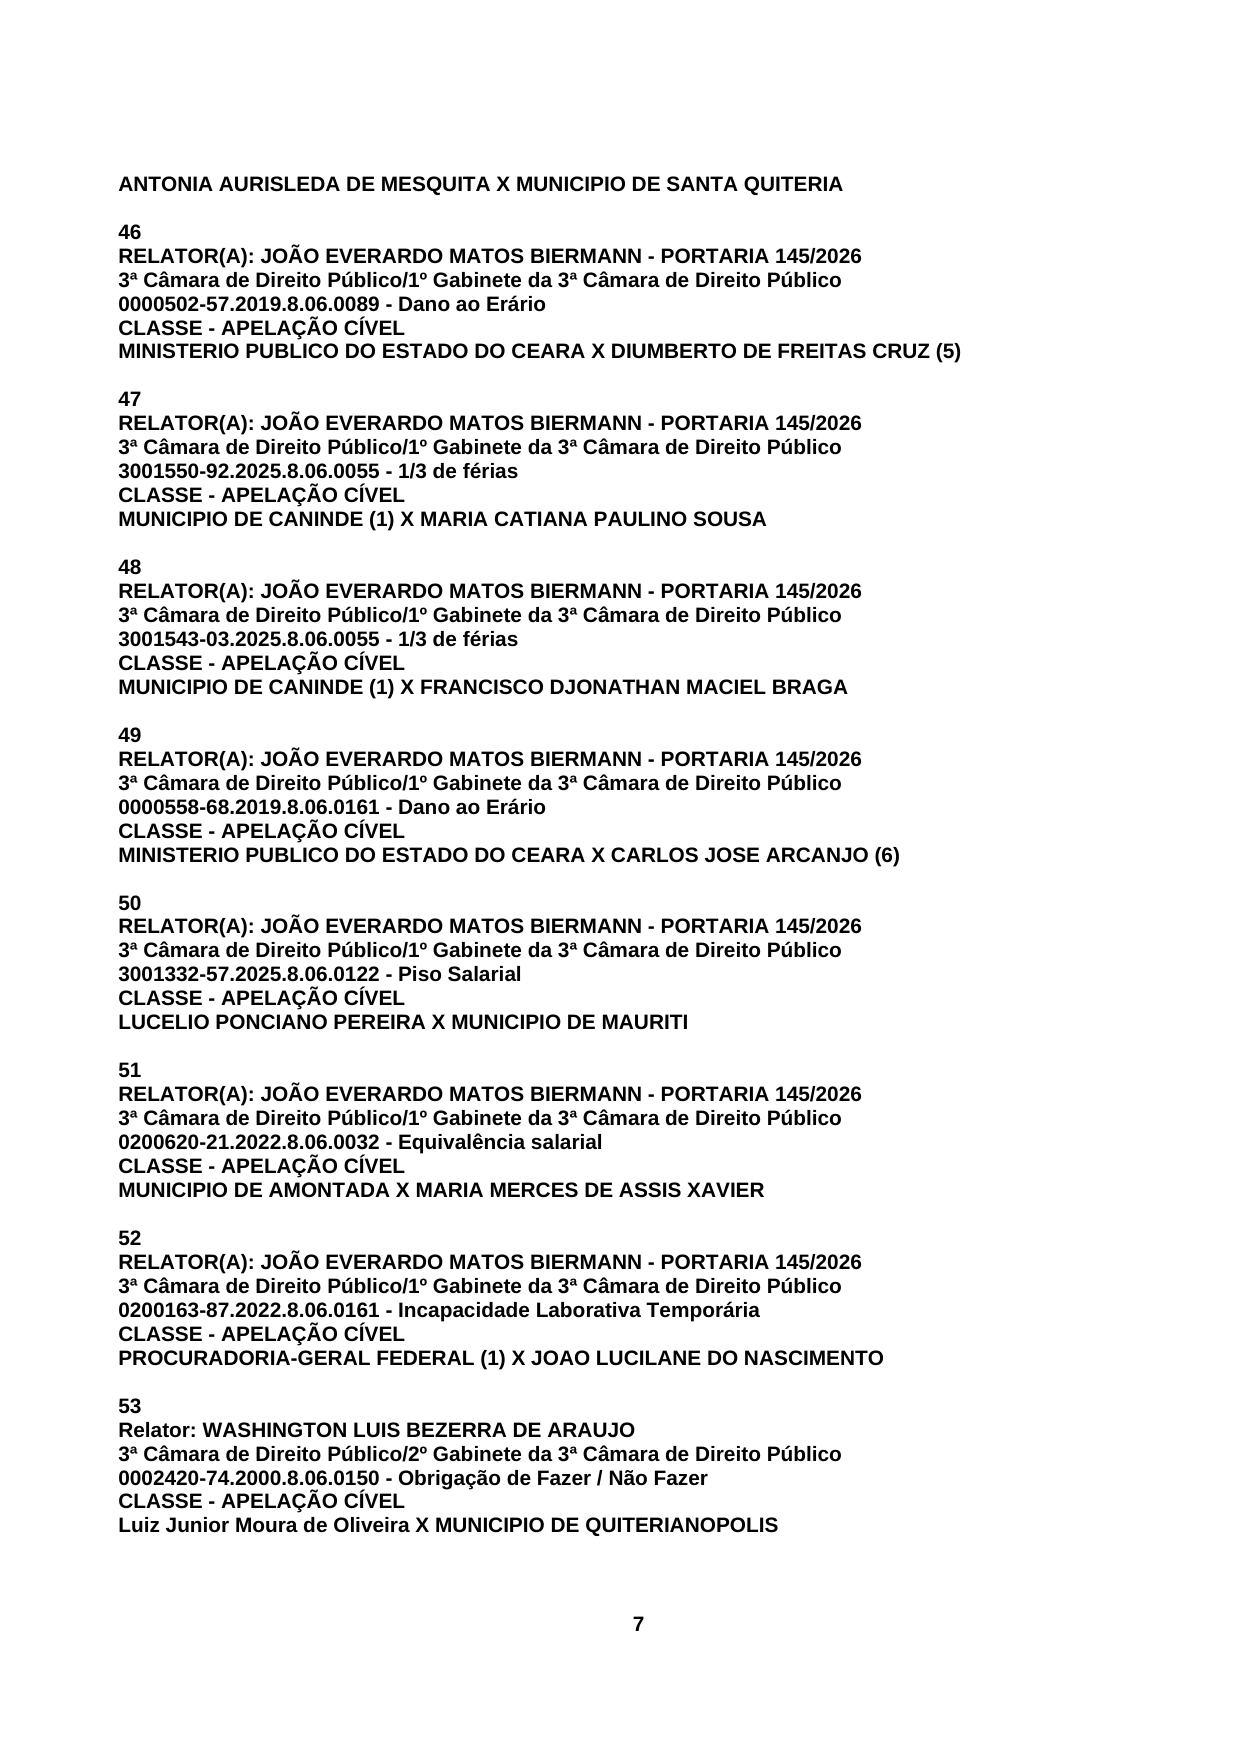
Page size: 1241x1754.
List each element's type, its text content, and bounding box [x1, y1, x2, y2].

text 3001550-92.2025.8.06.0055 - 1/3 de férias [118, 459, 1122, 483]
text RELATOR(A): JOÃO EVERARDO MATOS BIERMANN - PORTARIA 145/2026 [118, 1250, 1122, 1274]
text 3ª Câmara de Direito Público/1º Gabinete da 3ª Câmara de Direito Público [118, 1274, 1122, 1298]
text 0000502-57.2019.8.06.0089 - Dano ao Erário [118, 291, 1122, 315]
text RELATOR(A): JOÃO EVERARDO MATOS BIERMANN - PORTARIA 145/2026 [118, 1082, 1122, 1106]
text CLASSE - APELAÇÃO CÍVEL [118, 818, 1122, 842]
text RELATOR(A): JOÃO EVERARDO MATOS BIERMANN - PORTARIA 145/2026 [118, 411, 1122, 435]
text 0200620-21.2022.8.06.0032 - Equivalência salarial [118, 1130, 1122, 1154]
text 47 [118, 387, 1122, 411]
text 3ª Câmara de Direito Público/1º Gabinete da 3ª Câmara de Direito Público [118, 938, 1122, 962]
text MINISTERIO PUBLICO DO ESTADO DO CEARA X CARLOS JOSE ARCANJO (6) [118, 842, 1122, 866]
text 48 [118, 555, 1122, 579]
text 0000558-68.2019.8.06.0161 - Dano ao Erário [118, 794, 1122, 818]
text MUNICIPIO DE CANINDE (1) X FRANCISCO DJONATHAN MACIEL BRAGA [118, 675, 1122, 699]
text 46 [118, 219, 1122, 243]
text 52 [118, 1226, 1122, 1250]
text MUNICIPIO DE CANINDE (1) X MARIA CATIANA PAULINO SOUSA [118, 507, 1122, 531]
text 50 [118, 890, 1122, 914]
text Luiz Junior Moura de Oliveira X MUNICIPIO DE QUITERIANOPOLIS [118, 1513, 1122, 1537]
text 3001332-57.2025.8.06.0122 - Piso Salarial [118, 962, 1122, 986]
text 3001543-03.2025.8.06.0055 - 1/3 de férias [118, 627, 1122, 651]
text 0200163-87.2022.8.06.0161 - Incapacidade Laborativa Temporária [118, 1298, 1122, 1322]
text Relator: WASHINGTON LUIS BEZERRA DE ARAUJO [118, 1417, 1122, 1441]
text 3ª Câmara de Direito Público/1º Gabinete da 3ª Câmara de Direito Público [118, 771, 1122, 794]
text RELATOR(A): JOÃO EVERARDO MATOS BIERMANN - PORTARIA 145/2026 [118, 243, 1122, 267]
text RELATOR(A): JOÃO EVERARDO MATOS BIERMANN - PORTARIA 145/2026 [118, 914, 1122, 938]
text CLASSE - APELAÇÃO CÍVEL [118, 1489, 1122, 1513]
text 3ª Câmara de Direito Público/1º Gabinete da 3ª Câmara de Direito Público [118, 603, 1122, 627]
text 3ª Câmara de Direito Público/2º Gabinete da 3ª Câmara de Direito Público [118, 1441, 1122, 1465]
text RELATOR(A): JOÃO EVERARDO MATOS BIERMANN - PORTARIA 145/2026 [118, 579, 1122, 603]
text RELATOR(A): JOÃO EVERARDO MATOS BIERMANN - PORTARIA 145/2026 [118, 747, 1122, 771]
text 3ª Câmara de Direito Público/1º Gabinete da 3ª Câmara de Direito Público [118, 1106, 1122, 1130]
text LUCELIO PONCIANO PEREIRA X MUNICIPIO DE MAURITI [118, 1010, 1122, 1034]
text CLASSE - APELAÇÃO CÍVEL [118, 1322, 1122, 1346]
text MUNICIPIO DE AMONTADA X MARIA MERCES DE ASSIS XAVIER [118, 1178, 1122, 1202]
text 0002420-74.2000.8.06.0150 - Obrigação de Fazer / Não Fazer [118, 1465, 1122, 1489]
text MINISTERIO PUBLICO DO ESTADO DO CEARA X DIUMBERTO DE FREITAS CRUZ (5) [118, 339, 1122, 363]
text 49 [118, 723, 1122, 747]
text PROCURADORIA-GERAL FEDERAL (1) X JOAO LUCILANE DO NASCIMENTO [118, 1346, 1122, 1369]
text CLASSE - APELAÇÃO CÍVEL [118, 651, 1122, 675]
text CLASSE - APELAÇÃO CÍVEL [118, 1154, 1122, 1178]
text CLASSE - APELAÇÃO CÍVEL [118, 986, 1122, 1010]
text 53 [118, 1393, 1122, 1417]
text 51 [118, 1058, 1122, 1082]
text 3ª Câmara de Direito Público/1º Gabinete da 3ª Câmara de Direito Público [118, 267, 1122, 291]
text 3ª Câmara de Direito Público/1º Gabinete da 3ª Câmara de Direito Público [118, 435, 1122, 459]
text CLASSE - APELAÇÃO CÍVEL [118, 483, 1122, 507]
text ANTONIA AURISLEDA DE MESQUITA X MUNICIPIO DE SANTA QUITERIA [118, 172, 1122, 196]
text CLASSE - APELAÇÃO CÍVEL [118, 315, 1122, 339]
